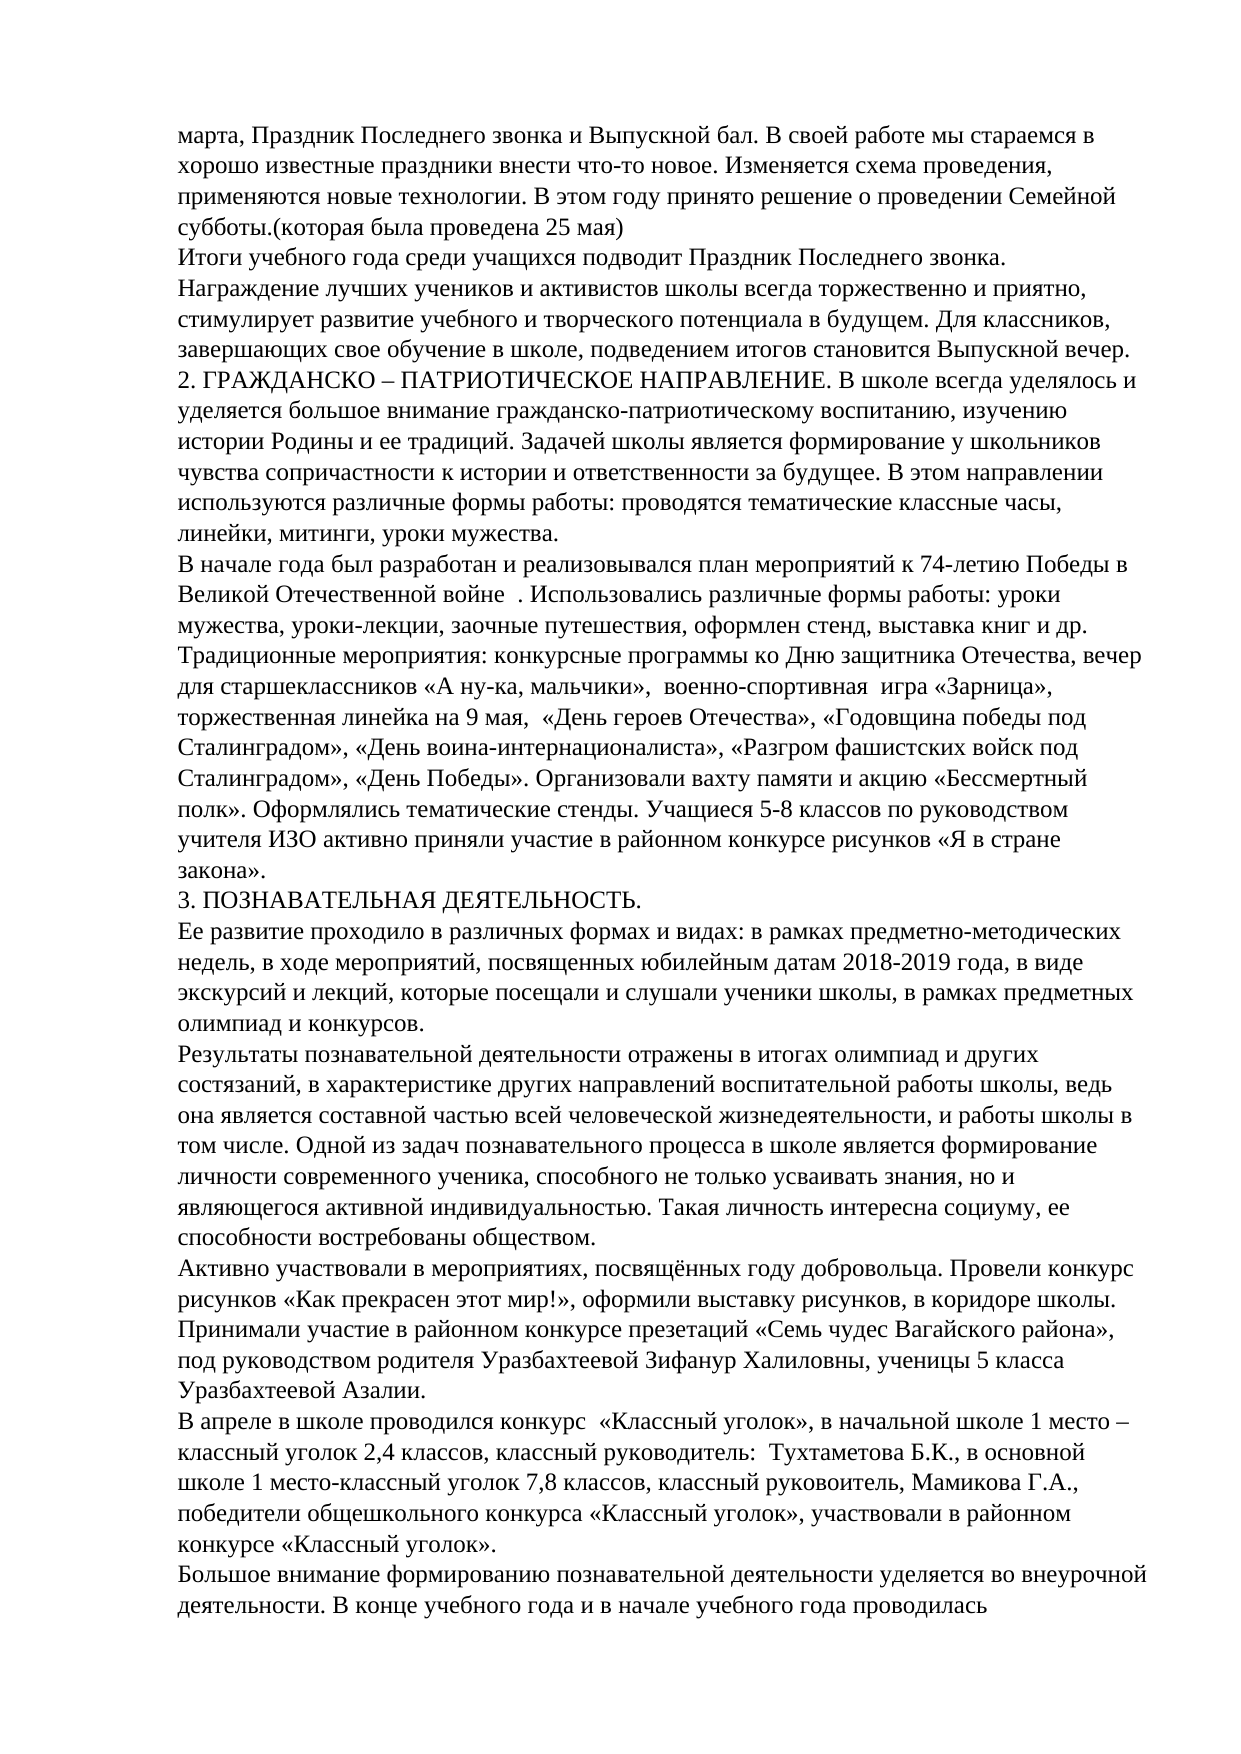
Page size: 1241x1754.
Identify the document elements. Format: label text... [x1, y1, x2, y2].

text Активно участвовали в мероприятиях, посвящённых году добровольца. Провели конкурс рисунков «Как прекрасен этот мир!», оформили выставку рисунков, в коридоре школы. Принимали участие в районном конкурсе презетаций «Семь чудес Вагайского района», под руководством родителя Уразбахтеевой Зифанур Халиловны, ученицы 5 класса Уразбахтеевой Азалии. [177, 1251, 1152, 1404]
text марта, Праздник Последнего звонка и Выпускной бал. В своей работе мы стараемся в хорошо известные праздники внести что-то новое. Изменяется схема проведения, применяются новые технологии. В этом году принято решение о проведении Семейной субботы.(которая была проведена 25 мая) [177, 118, 1152, 241]
text Большое внимание формированию познавательной деятельности уделяется во внеурочной деятельности. В конце учебного года и в начале учебного года проводилась [177, 1557, 1152, 1619]
text Результаты познавательной деятельности отражены в итогах олимпиад и других состязаний, в характеристике других направлений воспитательной работы школы, ведь она является составной частью всей человеческой жизнедеятельности, и работы школы в том числе. Одной из задач познавательного процесса в школе является формирование личности современного ученика, способного не только усваивать знания, но и являющегося активной индивидуальностью. Такая личность интересна социуму, ее способности востребованы обществом. [177, 1037, 1152, 1251]
text В начале года был разработан и реализовывался план мероприятий к 74-летию Победы в Великой Отечественной войне . Использовались различные формы работы: уроки мужества, уроки-лекции, заочные путешествия, оформлен стенд, выставка книг и др. [177, 547, 1152, 639]
text В апреле в школе проводился конкурс «Классный уголок», в начальной школе 1 место – классный уголок 2,4 классов, классный руководитель: Тухтаметова Б.К., в основной школе 1 место-классный уголок 7,8 классов, классный руковоитель, Мамикова Г.А., победители общешкольного конкурса «Классный уголок», участвовали в районном конкурсе «Классный уголок». [177, 1404, 1152, 1557]
text Итоги учебного года среди учащихся подводит Праздник Последнего звонка. Награждение лучших учеников и активистов школы всегда торжественно и приятно, стимулирует развитие учебного и творческого потенциала в будущем. Для классников, завершающих свое обучение в школе, подведением итогов становится Выпускной вечер. [177, 241, 1152, 363]
text 2. ГРАЖДАНСКО – ПАТРИОТИЧЕСКОЕ НАПРАВЛЕНИЕ. В школе всегда уделялось и уделяется большое внимание гражданско-патриотическому воспитанию, изучению истории Родины и ее традиций. Задачей школы является формирование у школьников чувства сопричастности к истории и ответственности за будущее. В этом направлении используются различные формы работы: проводятся тематические классные часы, линейки, митинги, уроки мужества. [177, 363, 1152, 547]
text 3. ПОЗНАВАТЕЛЬНАЯ ДЕЯТЕЛЬНОСТЬ. [177, 884, 1152, 914]
text Ее развитие проходило в различных формах и видах: в рамках предметно-методических недель, в ходе мероприятий, посвященных юбилейным датам 2018-2019 года, в виде экскурсий и лекций, которые посещали и слушали ученики школы, в рамках предметных олимпиад и конкурсов. [177, 914, 1152, 1037]
text Традиционные мероприятия: конкурсные программы ко Дню защитника Отечества, вечер для старшеклассников «А ну-ка, мальчики», военно-спортивная игра «Зарница», торжественная линейка на 9 мая, «День героев Отечества», «Годовщина победы под Сталинградом», «День воина-интернационалиста», «Разгром фашистских войск под Сталинградом», «День Победы». Организовали вахту памяти и акцию «Бессмертный полк». Оформлялись тематические стенды. Учащиеся 5-8 классов по руководством учителя ИЗО активно приняли участие в районном конкурсе рисунков «Я в стране закона». [177, 639, 1152, 884]
